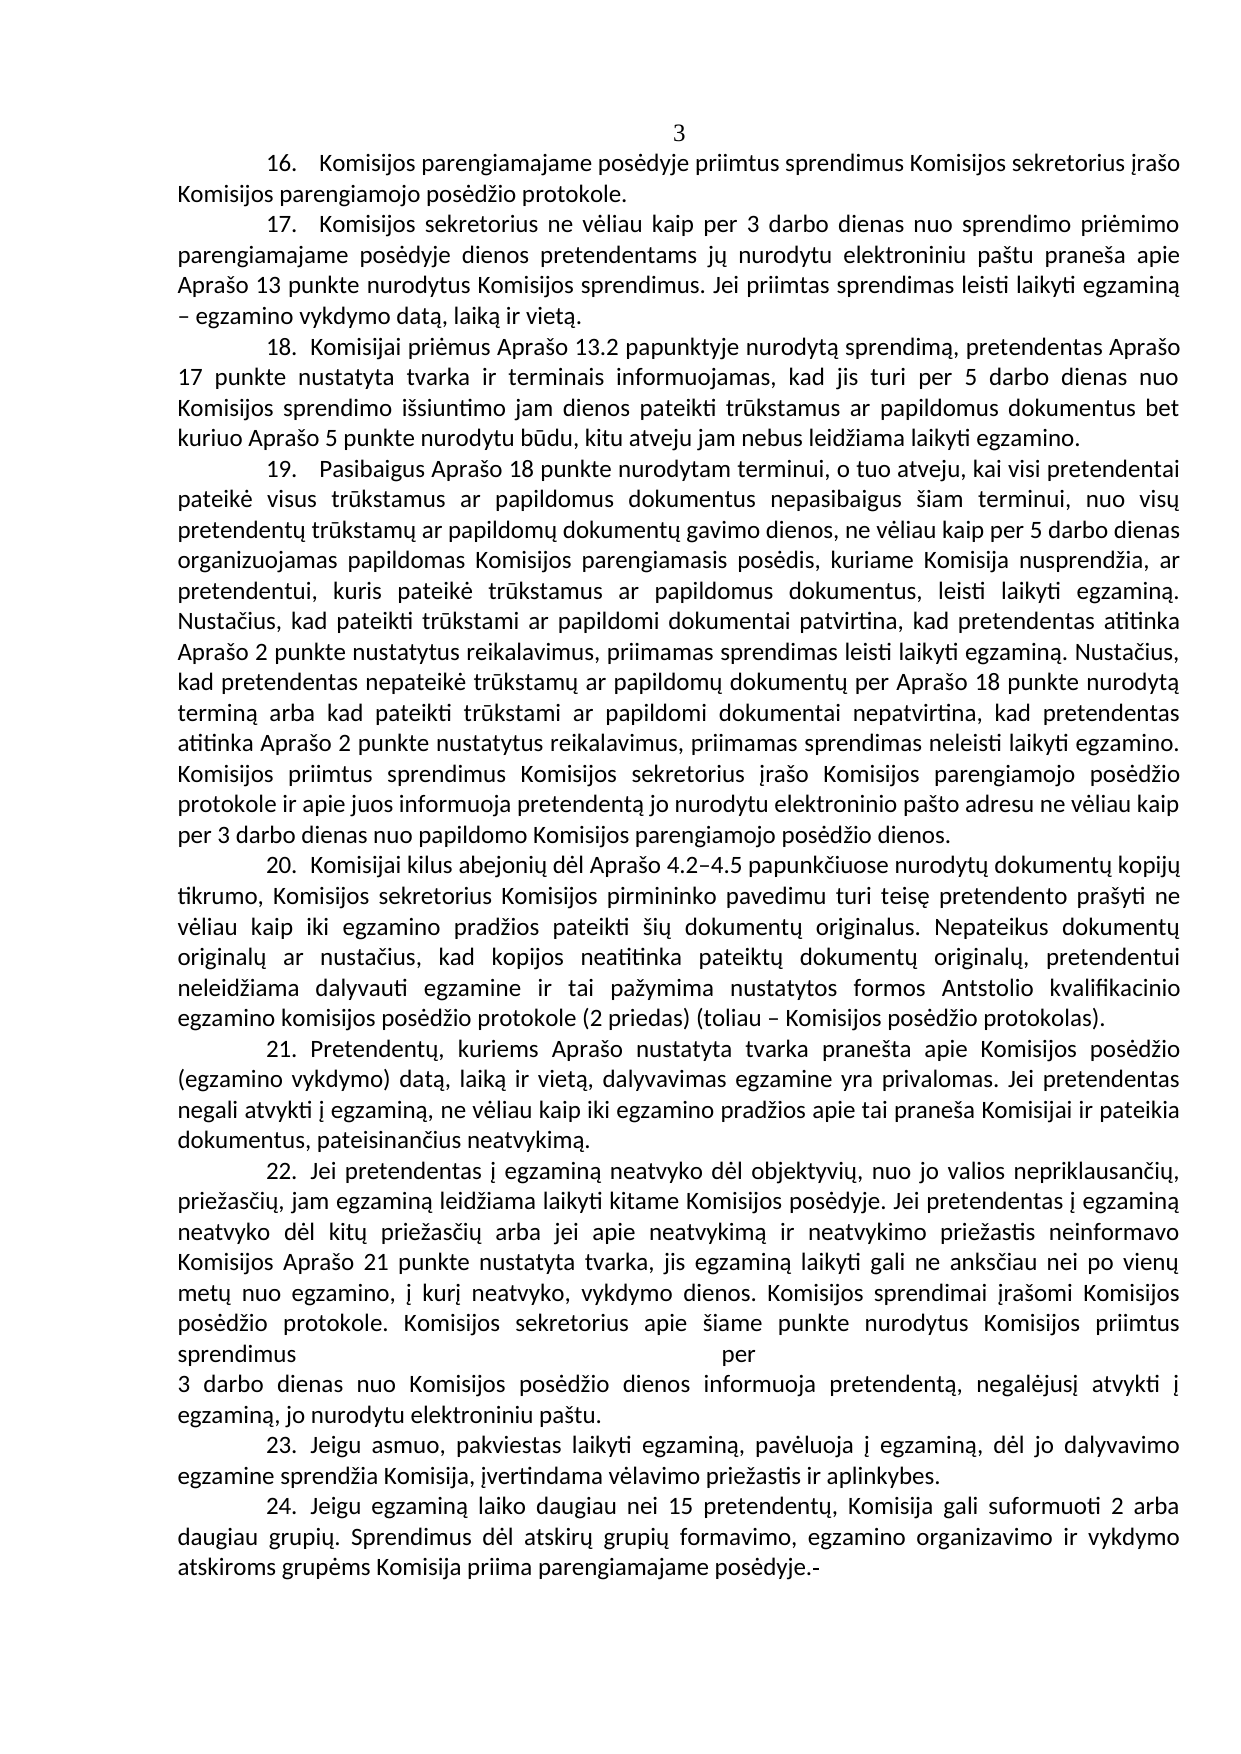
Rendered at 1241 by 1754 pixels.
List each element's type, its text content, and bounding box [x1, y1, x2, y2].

text 16. Komisijos parengiamajame posėdyje priimtus sprendimus Komisijos sekretorius įrašo Komisijos parengiamojo posėdžio protokole. [177, 148, 1181, 209]
text 22. Jei pretendentas į egzaminą neatvyko dėl objektyvių, nuo jo valios nepriklausančių, priežasčių, jam egzaminą leidžiama laikyti kitame Komisijos posėdyje. Jei pretendentas į egzaminą neatvyko dėl kitų priežasčių arba jei apie neatvykimą ir neatvykimo priežastis neinformavo Komisijos Aprašo 21 punkte nustatyta tvarka, jis egzaminą laikyti gali ne anksčiau nei po vienų metų nuo egzamino, į kurį neatvyko, vykdymo dienos. Komisijos sprendimai įrašomi Komisijos posėdžio protokole. Komisijos sekretorius apie šiame punkte nurodytus Komisijos priimtus sprendimus per 3 darbo dienas nuo Komisijos posėdžio dienos informuoja pretendentą, negalėjusį atvykti į egzaminą, jo nurodytu elektroniniu paštu. [177, 1155, 1181, 1429]
text 21. Pretendentų, kuriems Aprašo nustatyta tvarka pranešta apie Komisijos posėdžio (egzamino vykdymo) datą, laiką ir vietą, dalyvavimas egzamine yra privalomas. Jei pretendentas negali atvykti į egzaminą, ne vėliau kaip iki egzamino pradžios apie tai praneša Komisijai ir pateikia dokumentus, pateisinančius neatvykimą. [177, 1033, 1181, 1155]
text 18. Komisijai priėmus Aprašo 13.2 papunktyje nurodytą sprendimą, pretendentas Aprašo 17 punkte nustatyta tvarka ir terminais informuojamas, kad jis turi per 5 darbo dienas nuo Komisijos sprendimo išsiuntimo jam dienos pateikti trūkstamus ar papildomus dokumentus bet kuriuo Aprašo 5 punkte nurodytu būdu, kitu atveju jam nebus leidžiama laikyti egzamino. [177, 331, 1181, 453]
text 24. Jeigu egzaminą laiko daugiau nei 15 pretendentų, Komisija gali suformuoti 2 arba daugiau grupių. Sprendimus dėl atskirų grupių formavimo, egzamino organizavimo ir vykdymo atskiroms grupėms Komisija priima parengiamajame posėdyje. [177, 1491, 1181, 1582]
text 17. Komisijos sekretorius ne vėliau kaip per 3 darbo dienas nuo sprendimo priėmimo parengiamajame posėdyje dienos pretendentams jų nurodytu elektroniniu paštu praneša apie Aprašo 13 punkte nurodytus Komisijos sprendimus. Jei priimtas sprendimas leisti laikyti egzaminą – egzamino vykdymo datą, laiką ir vietą. [177, 209, 1181, 331]
text 20. Komisijai kilus abejonių dėl Aprašo 4.2–4.5 papunkčiuose nurodytų dokumentų kopijų tikrumo, Komisijos sekretorius Komisijos pirmininko pavedimu turi teisę pretendento prašyti ne vėliau kaip iki egzamino pradžios pateikti šių dokumentų originalus. Nepateikus dokumentų originalų ar nustačius, kad kopijos neatitinka pateiktų dokumentų originalų, pretendentui neleidžiama dalyvauti egzamine ir tai pažymima nustatytos formos Antstolio kvalifikacinio egzamino komisijos posėdžio protokole (2 priedas) (toliau – Komisijos posėdžio protokolas). [177, 849, 1181, 1033]
text 23. Jeigu asmuo, pakviestas laikyti egzaminą, pavėluoja į egzaminą, dėl jo dalyvavimo egzamine sprendžia Komisija, įvertindama vėlavimo priežastis ir aplinkybes. [177, 1429, 1181, 1491]
text 19. Pasibaigus Aprašo 18 punkte nurodytam terminui, o tuo atveju, kai visi pretendentai pateikė visus trūkstamus ar papildomus dokumentus nepasibaigus šiam terminui, nuo visų pretendentų trūkstamų ar papildomų dokumentų gavimo dienos, ne vėliau kaip per 5 darbo dienas organizuojamas papildomas Komisijos parengiamasis posėdis, kuriame Komisija nusprendžia, ar pretendentui, kuris pateikė trūkstamus ar papildomus dokumentus, leisti laikyti egzaminą. Nustačius, kad pateikti trūkstami ar papildomi dokumentai patvirtina, kad pretendentas atitinka Aprašo 2 punkte nustatytus reikalavimus, priimamas sprendimas leisti laikyti egzaminą. Nustačius, kad pretendentas nepateikė trūkstamų ar papildomų dokumentų per Aprašo 18 punkte nurodytą terminą arba kad pateikti trūkstami ar papildomi dokumentai nepatvirtina, kad pretendentas atitinka Aprašo 2 punkte nustatytus reikalavimus, priimamas sprendimas neleisti laikyti egzamino. Komisijos priimtus sprendimus Komisijos sekretorius įrašo Komisijos parengiamojo posėdžio protokole ir apie juos informuoja pretendentą jo nurodytu elektroninio pašto adresu ne vėliau kaip per 3 darbo dienas nuo papildomo Komisijos parengiamojo posėdžio dienos. [177, 453, 1181, 849]
